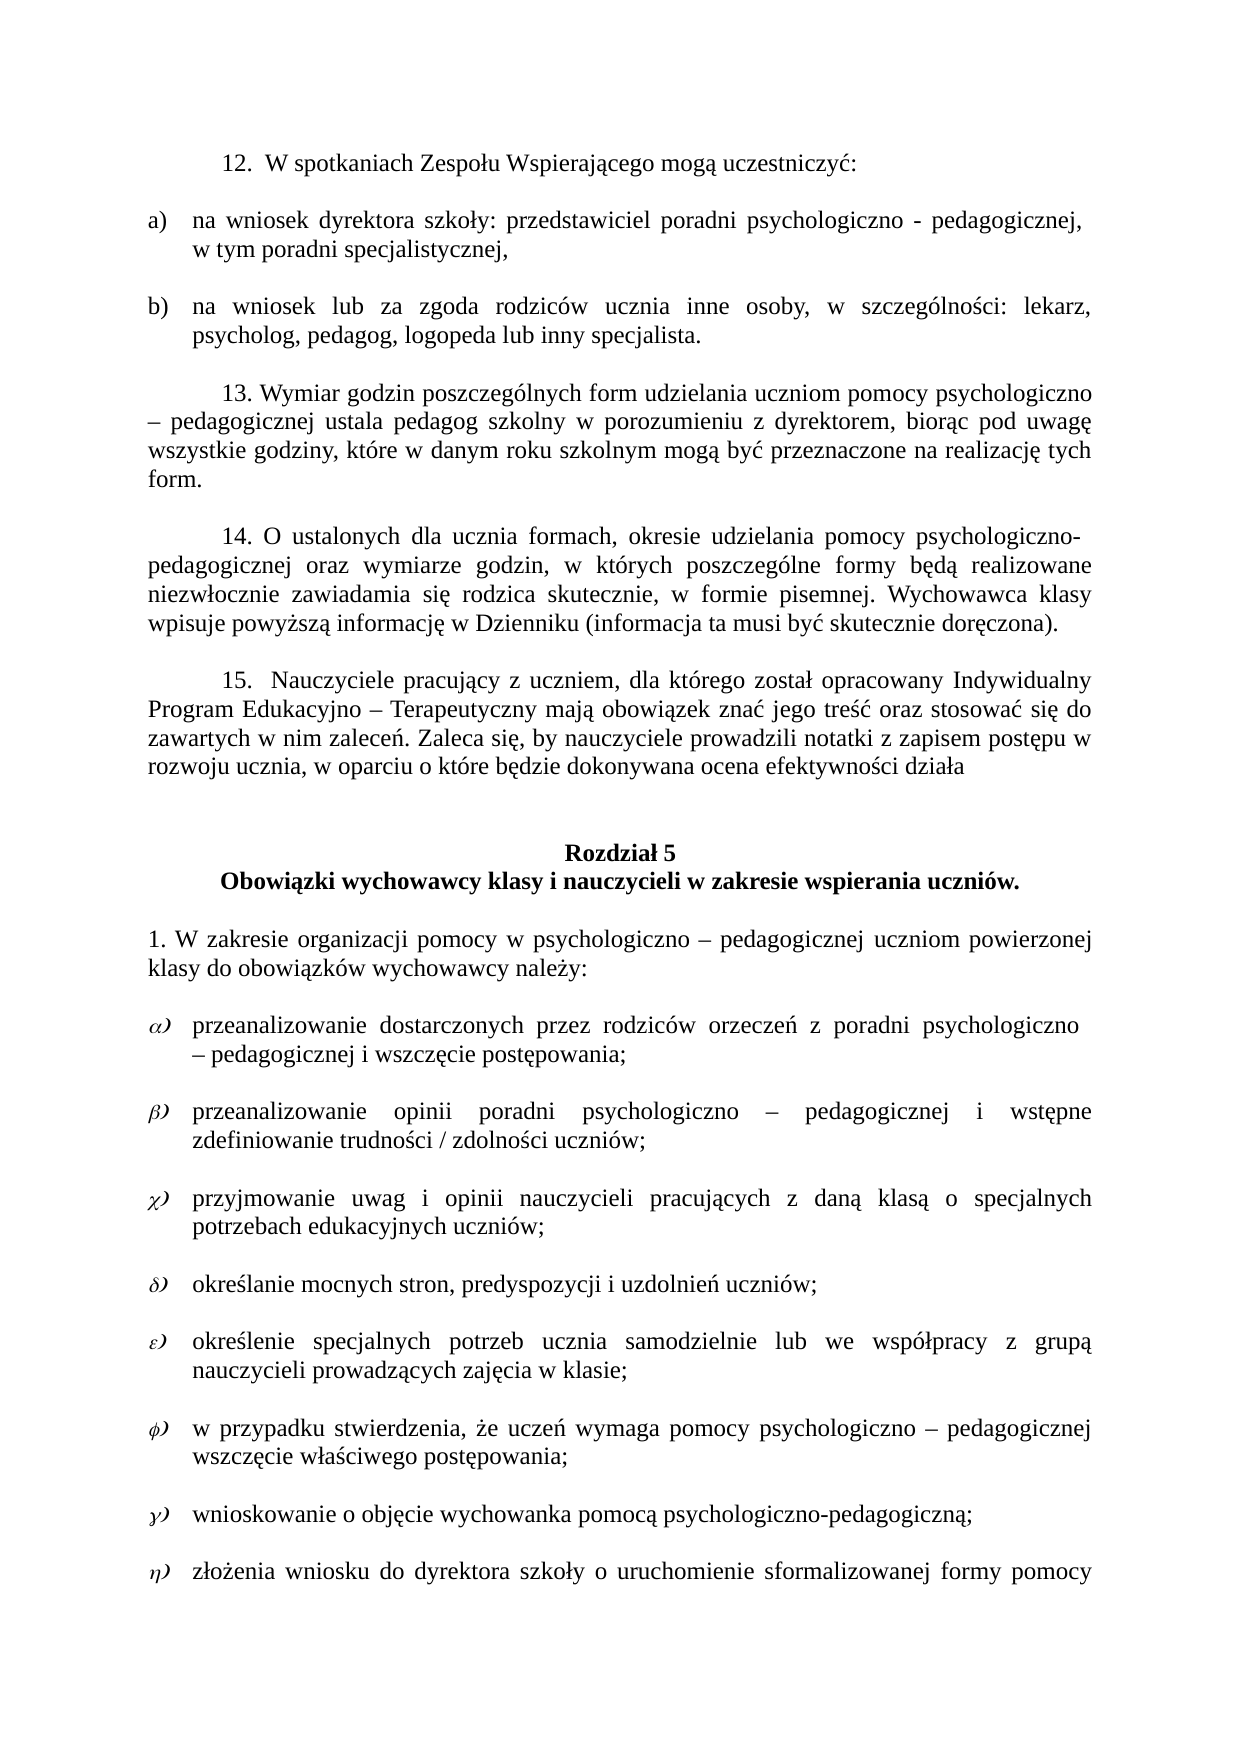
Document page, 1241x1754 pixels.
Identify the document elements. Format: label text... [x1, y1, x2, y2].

list przeanalizowanie dostarczonych przez rodziców orzeczeń z poradni psychologiczno – pedagogicznej i wszczęcie postępowania; [148, 1010, 1093, 1068]
text 12. W spotkaniach Zespołu Wspierającego mogą uczestniczyć: [148, 148, 1093, 176]
list na wniosek dyrektora szkoły: przedstawiciel poradni psychologiczno - pedagogicznej, w tym poradni specjalistycznej, [148, 205, 1093, 263]
text 14. O ustalonych dla ucznia formach, okresie udzielania pomocy psychologiczno- pedagogicznej oraz wymiarze godzin, w których poszczególne formy będą realizowane niezwłocznie zawiadamia się rodzica skutecznie, w formie pisemnej. Wychowawca klasy wpisuje powyższą informację w Dzienniku (informacja ta musi być skutecznie doręczona). [148, 521, 1093, 636]
list określenie specjalnych potrzeb ucznia samodzielnie lub we współpracy z grupą nauczycieli prowadzących zajęcia w klasie; [148, 1326, 1093, 1384]
text Rozdział 5 [148, 838, 1093, 866]
subtitle Obowiązki wychowawcy klasy i nauczycieli w zakresie wspierania uczniów. [148, 866, 1093, 895]
text 15. Nauczyciele pracujący z uczniem, dla którego został opracowany Indywidualny Program Edukacyjno – Terapeutyczny mają obowiązek znać jego treść oraz stosować się do zawartych w nim zaleceń. Zaleca się, by nauczyciele prowadzili notatki z zapisem postępu w rozwoju ucznia, w oparciu o które będzie dokonywana ocena efektywności działa [148, 665, 1093, 780]
list przyjmowanie uwag i opinii nauczycieli pracujących z daną klasą o specjalnych potrzebach edukacyjnych uczniów; [148, 1183, 1093, 1240]
list określanie mocnych stron, predyspozycji i uzdolnień uczniów; [148, 1269, 1093, 1298]
list przeanalizowanie opinii poradni psychologiczno – pedagogicznej i wstępne zdefiniowanie trudności / zdolności uczniów; [148, 1096, 1093, 1154]
list w przypadku stwierdzenia, że uczeń wymaga pomocy psychologiczno – pedagogicznej wszczęcie właściwego postępowania; [148, 1413, 1093, 1470]
list złożenia wniosku do dyrektora szkoły o uruchomienie sformalizowanej formy pomocy [148, 1556, 1093, 1585]
list wnioskowanie o objęcie wychowanka pomocą psychologiczno-pedagogiczną; [148, 1499, 1093, 1528]
text 13. Wymiar godzin poszczególnych form udzielania uczniom pomocy psychologiczno – pedagogicznej ustala pedagog szkolny w porozumieniu z dyrektorem, biorąc pod uwagę wszystkie godziny, które w danym roku szkolnym mogą być przeznaczone na realizację tych form. [148, 378, 1093, 493]
text 1. W zakresie organizacji pomocy w psychologiczno – pedagogicznej uczniom powierzonej klasy do obowiązków wychowawcy należy: [148, 924, 1093, 981]
list na wniosek lub za zgoda rodziców ucznia inne osoby, w szczególności: lekarz, psycholog, pedagog, logopeda lub inny specjalista. [148, 291, 1093, 349]
